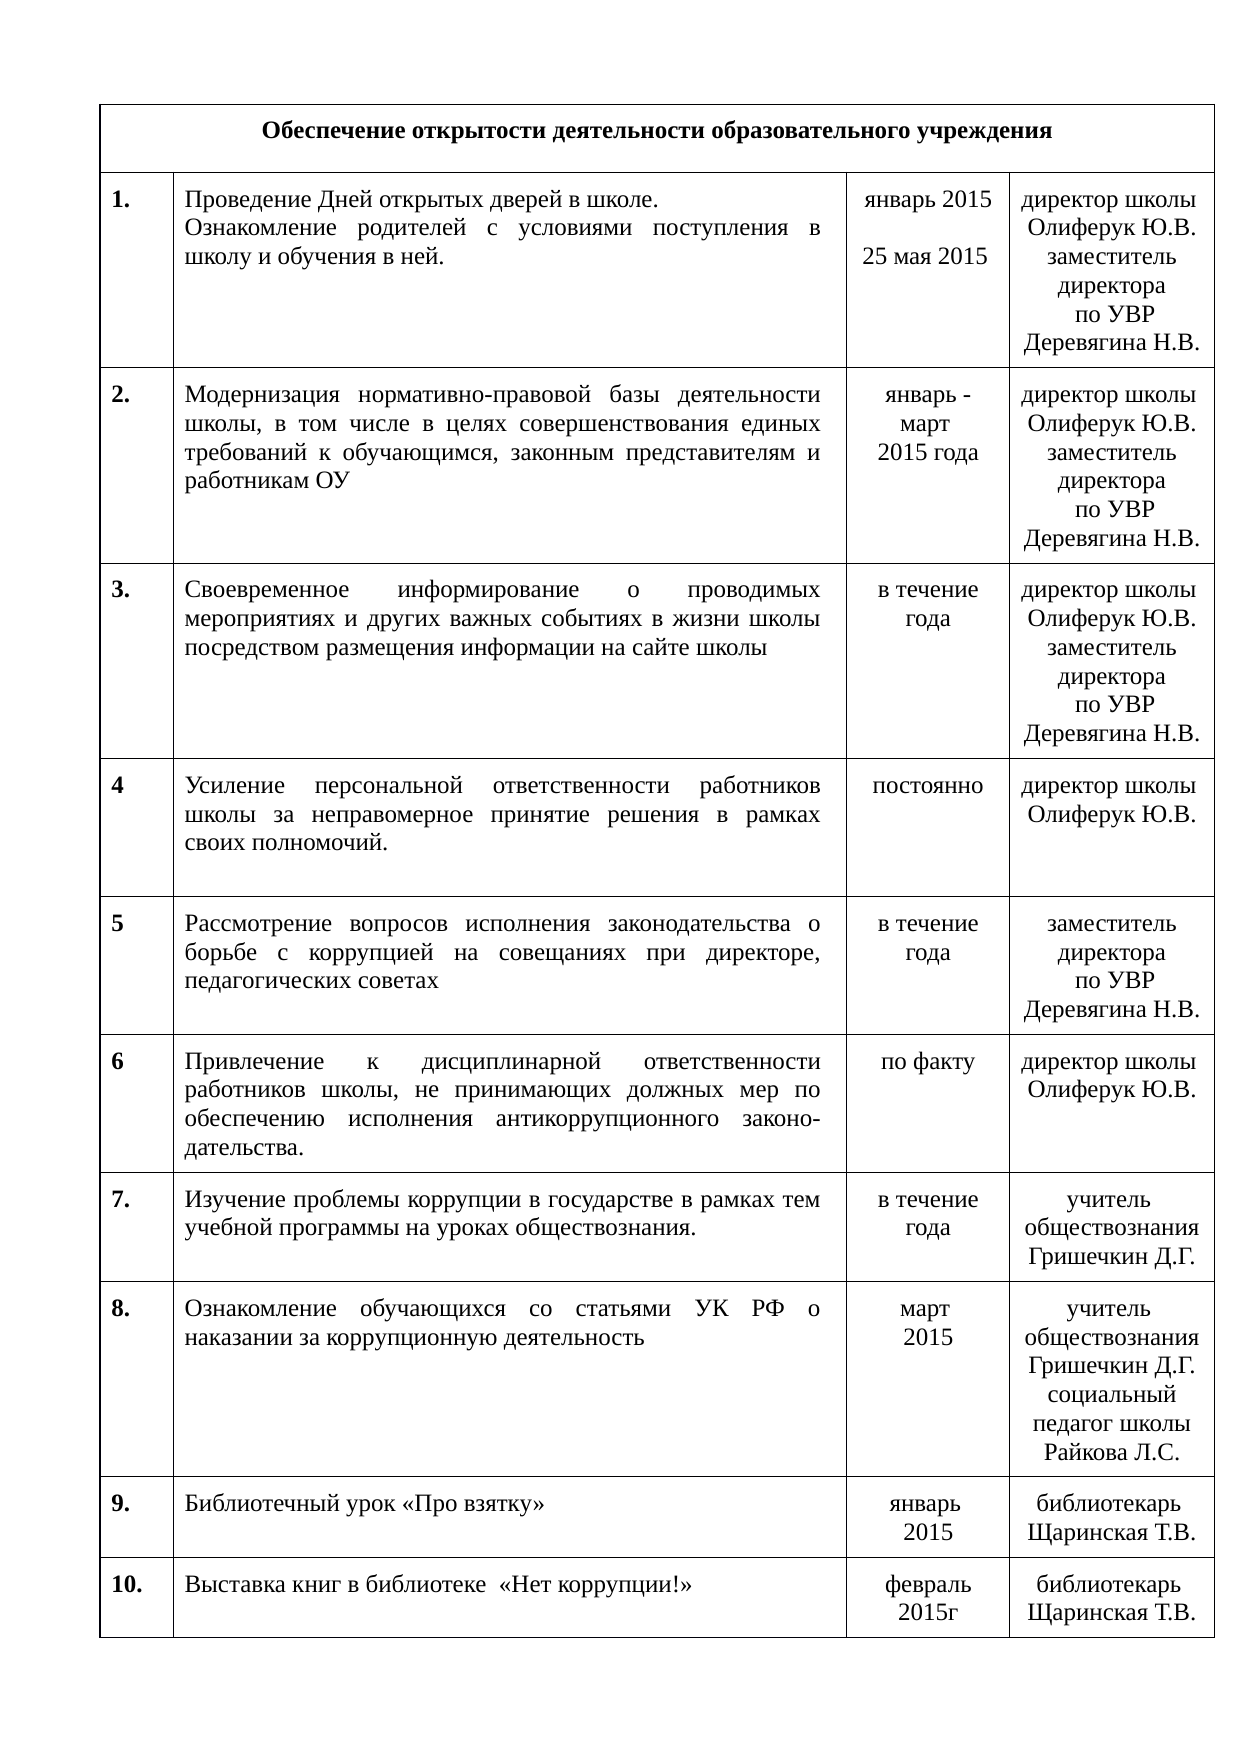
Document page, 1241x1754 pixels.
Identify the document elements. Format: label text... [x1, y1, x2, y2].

table_cell Рассмотрение вопросов исполнения законодательства о борьбе с коррупцией на совещаниях при директоре, педагогических советах [174, 897, 846, 1034]
table_cell 5 [101, 897, 173, 1034]
table_cell директор школы Олиферук Ю.В. заместитель директора по УВР Деревягина Н.В. [1010, 368, 1214, 562]
table_cell библиотекарь Щаринская Т.В. [1010, 1477, 1214, 1557]
table_cell 6 [101, 1035, 173, 1172]
table_cell Обеспечение открытости деятельности образовательного учреждения [101, 105, 1214, 172]
table_cell Проведение Дней открытых дверей в школе. Ознакомление родителей с условиями поступления в школу и обучения в ней. [174, 173, 846, 367]
table_cell Изучение проблемы коррупции в государстве в рамках тем учебной программы на уроках обществознания. [174, 1173, 846, 1281]
table_cell Выставка книг в библиотеке «Нет коррупции!» [174, 1558, 846, 1637]
table_cell 10. [101, 1558, 173, 1637]
table_cell в течение года [847, 564, 1009, 758]
table_cell постоянно [847, 759, 1009, 896]
table_cell директор школы Олиферук Ю.В. [1010, 759, 1214, 896]
table_cell директор школы Олиферук Ю.В. [1010, 1035, 1214, 1172]
table_cell учитель обществознания Гришечкин Д.Г. социальный педагог школы Райкова Л.С. [1010, 1282, 1214, 1476]
table_cell 8. [101, 1282, 173, 1476]
table_cell 3. [101, 564, 173, 758]
table_cell 7. [101, 1173, 173, 1281]
table_cell в течение года [847, 1173, 1009, 1281]
table_cell 9. [101, 1477, 173, 1557]
table_cell 1. [101, 173, 173, 367]
table_cell Усиление персональной ответственности работников школы за неправомерное принятие решения в рамках своих полномочий. [174, 759, 846, 896]
table_cell заместитель директора по УВР Деревягина Н.В. [1010, 897, 1214, 1034]
table_cell по факту [847, 1035, 1009, 1172]
table_cell директор школы Олиферук Ю.В. заместитель директора по УВР Деревягина Н.В. [1010, 564, 1214, 758]
table_cell Привлечение к дисциплинарной ответственности работников школы, не принимающих должных мер по обеспечению исполнения антикоррупционного законо-дательства. [174, 1035, 846, 1172]
table_cell 4 [101, 759, 173, 896]
table_cell директор школы Олиферук Ю.В. заместитель директора по УВР Деревягина Н.В. [1010, 173, 1214, 367]
table_cell учитель обществознания Гришечкин Д.Г. [1010, 1173, 1214, 1281]
table_cell Библиотечный урок «Про взятку» [174, 1477, 846, 1557]
table_cell Своевременное информирование о проводимых мероприятиях и других важных событиях в жизни школы посредством размещения информации на сайте школы [174, 564, 846, 758]
table_cell 2. [101, 368, 173, 562]
table_cell январь 2015 [847, 1477, 1009, 1557]
table_cell библиотекарь Щаринская Т.В. [1010, 1558, 1214, 1637]
table_cell январь - март 2015 года [847, 368, 1009, 562]
table_cell в течение года [847, 897, 1009, 1034]
table_cell февраль 2015г [847, 1558, 1009, 1637]
table_cell Модернизация нормативно-правовой базы деятельности школы, в том числе в целях совершенствования единых требований к обучающимся, законным представителям и работникам ОУ [174, 368, 846, 562]
table_cell Ознакомление обучающихся со статьями УК РФ о наказании за коррупционную деятельность [174, 1282, 846, 1476]
table_cell март 2015 [847, 1282, 1009, 1476]
table_cell январь 2015 25 мая 2015 [847, 173, 1009, 367]
